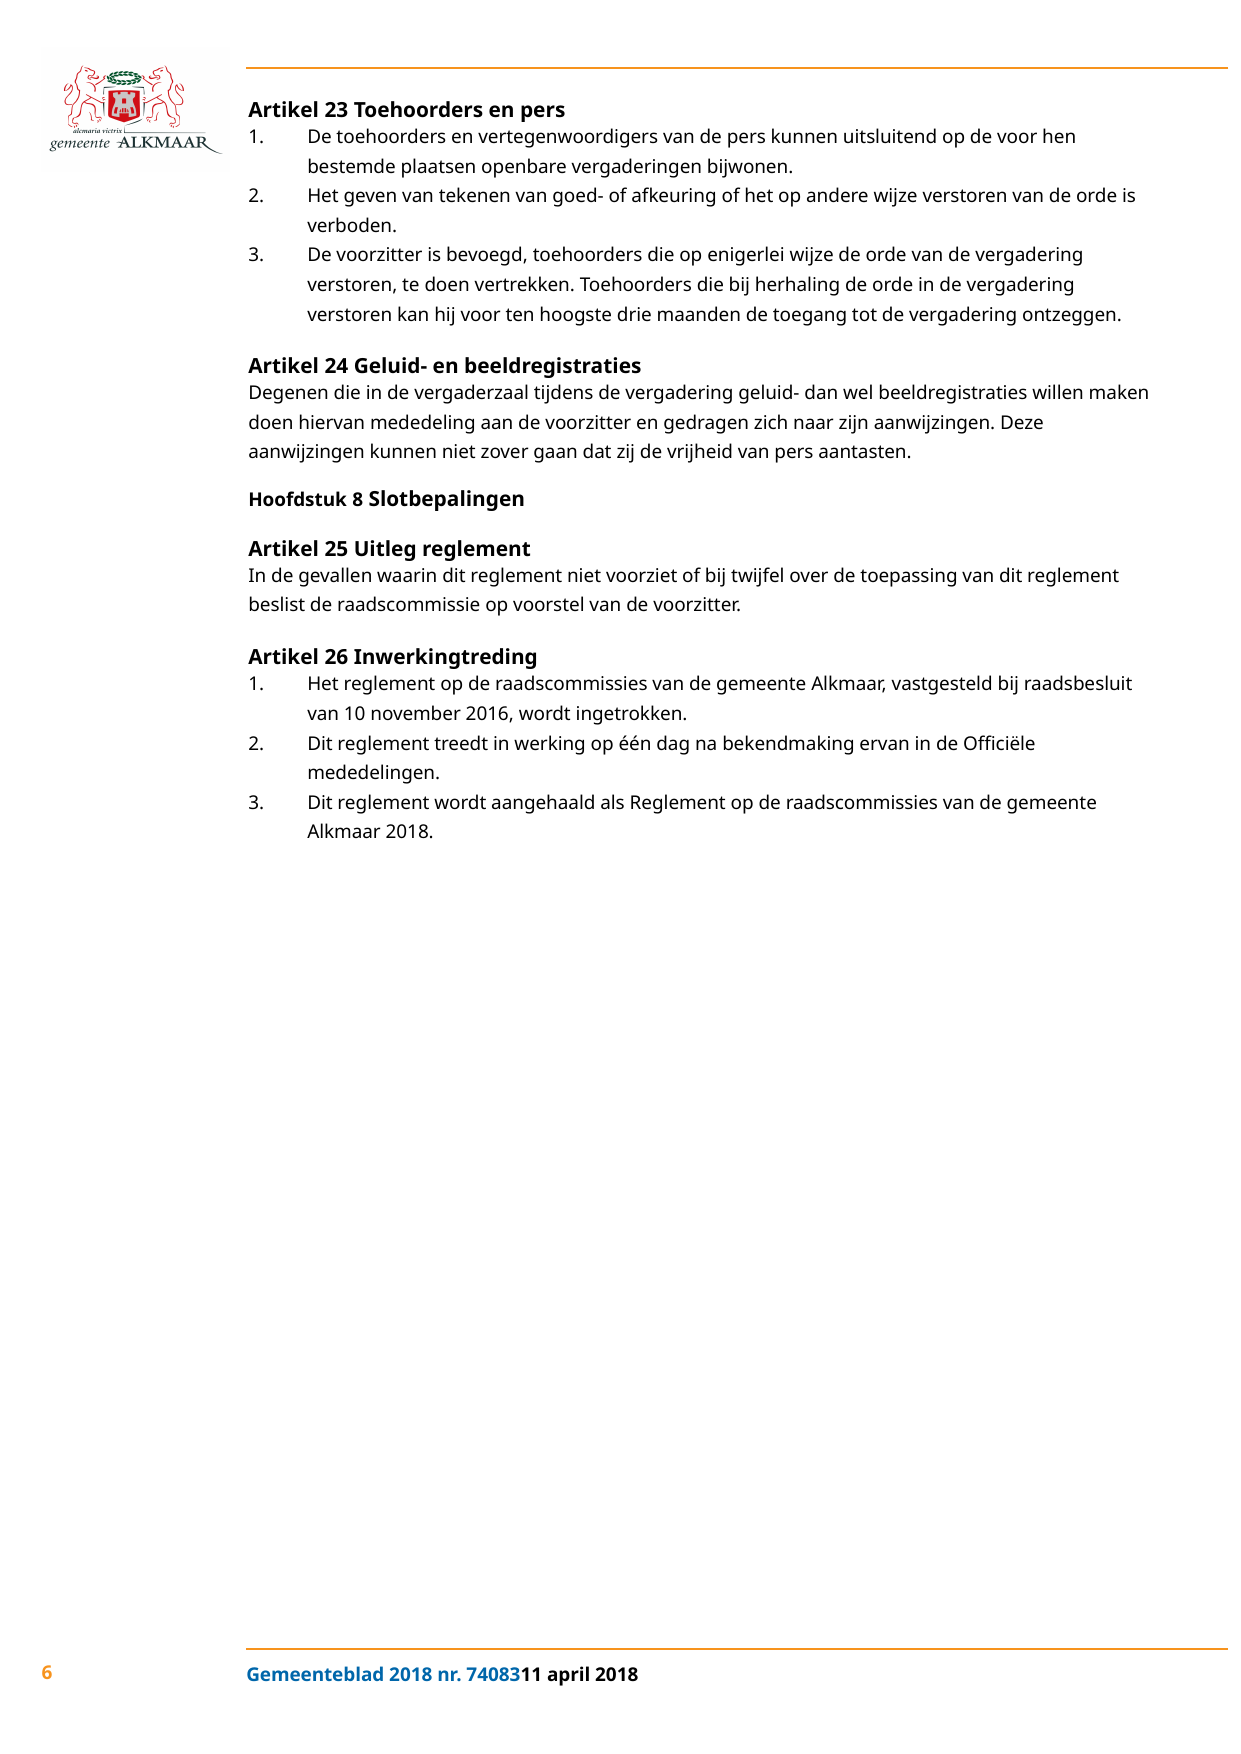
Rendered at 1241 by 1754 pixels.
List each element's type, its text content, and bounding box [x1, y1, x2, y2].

text Artikel 25 Uitleg reglement [248, 534, 1152, 562]
list Dit reglement treedt in werking op één dag na bekendmaking ervan in de Officiële mededelingen. [248, 730, 1152, 785]
list Het geven van tekenen van goed- of afkeuring of het op andere wijze verstoren van de orde is verboden. [248, 182, 1152, 238]
list Dit reglement wordt aangehaald als Reglement op de raadscommissies van de gemeente Alkmaar 2018. [248, 789, 1152, 844]
text Artikel 24 Geluid- en beeldregistraties [248, 351, 1152, 379]
list De toehoorders en vertegenwoordigers van de pers kunnen uitsluitend op de voor hen bestemde plaatsen openbare vergaderingen bijwonen. [248, 123, 1152, 178]
list De voorzitter is bevoegd, toehoorders die op enigerlei wijze de orde van de vergadering verstoren, te doen vertrekken. Toehoorders die bij herhaling de orde in de vergadering verstoren kan hij voor ten hoogste drie maanden de toegang tot de vergadering ontzeggen. [248, 242, 1152, 326]
list Het reglement op de raadscommissies van de gemeente Alkmaar, vastgesteld bij raadsbesluit van 10 november 2016, wordt ingetrokken. [248, 671, 1152, 726]
picture [41, 47, 231, 172]
text Artikel 26 Inwerkingtreding [248, 642, 1152, 671]
text Artikel 23 Toehoorders en pers [248, 95, 1152, 123]
text Degenen die in de vergaderzaal tijdens de vergadering geluid- dan wel beeldregistraties willen maken doen hiervan mededeling aan de voorzitter en gedragen zich naar zijn aanwijzingen. Deze aanwijzingen kunnen niet zover gaan dat zij de vrijheid van pers aantasten. [248, 379, 1152, 464]
text Hoofdstuk 8 Slotbepalingen [248, 484, 1152, 513]
text In de gevallen waarin dit reglement niet voorziet of bij twijfel over de toepassing van dit reglement beslist de raadscommissie op voorstel van de voorzitter. [248, 562, 1152, 617]
